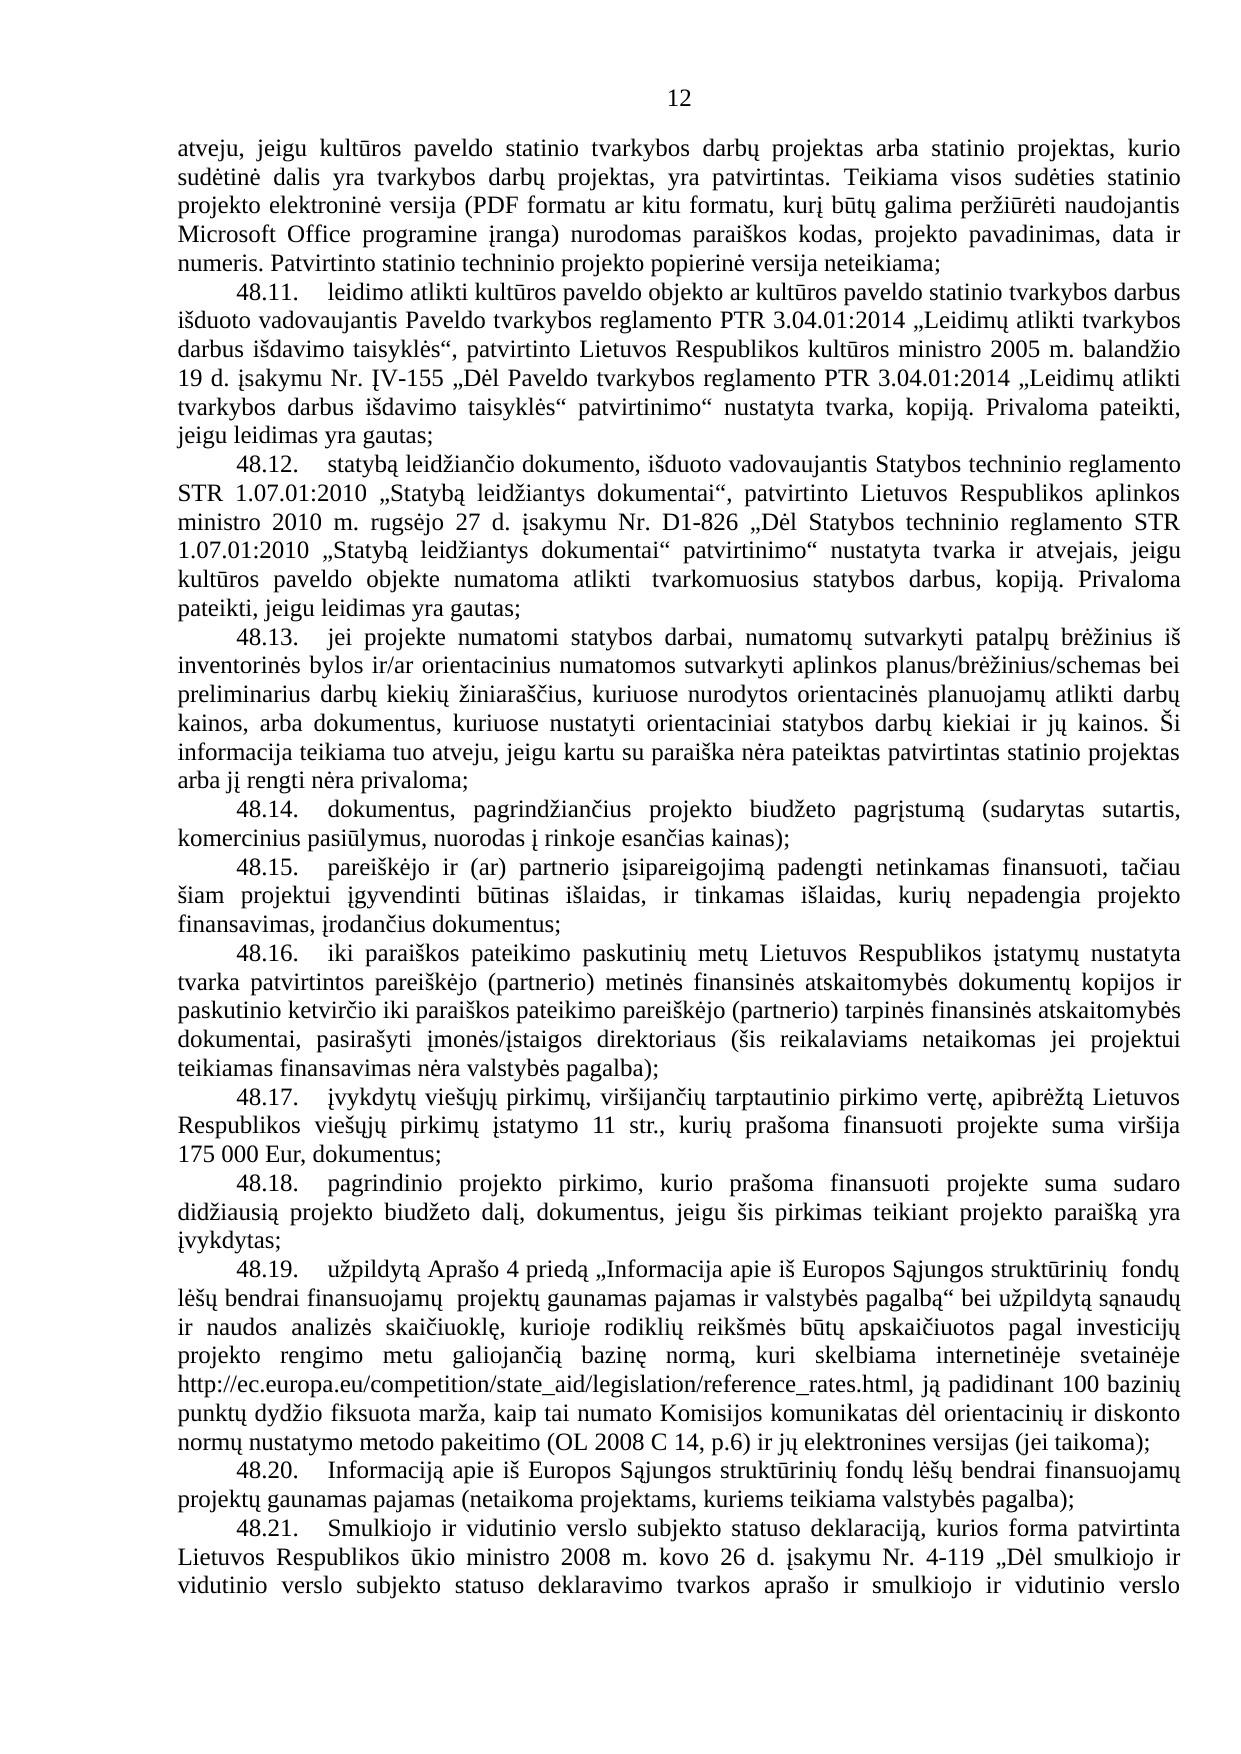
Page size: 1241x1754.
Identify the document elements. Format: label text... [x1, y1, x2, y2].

text 48.11. leidimo atlikti kultūros paveldo objekto ar kultūros paveldo statinio tvarkybos darbus išduoto vadovaujantis Paveldo tvarkybos reglamento PTR 3.04.01:2014 „Leidimų atlikti tvarkybos darbus išdavimo taisyklės“, patvirtinto Lietuvos Respublikos kultūros ministro 2005 m. balandžio 19 d. įsakymu Nr. ĮV-155 „Dėl Paveldo tvarkybos reglamento PTR 3.04.01:2014 „Leidimų atlikti tvarkybos darbus išdavimo taisyklės“ patvirtinimo“ nustatyta tvarka, kopiją. Privaloma pateikti, jeigu leidimas yra gautas; [177, 277, 1181, 449]
text 48.16. iki paraiškos pateikimo paskutinių metų Lietuvos Respublikos įstatymų nustatyta tvarka patvirtintos pareiškėjo (partnerio) metinės finansinės atskaitomybės dokumentų kopijos ir paskutinio ketvirčio iki paraiškos pateikimo pareiškėjo (partnerio) tarpinės finansinės atskaitomybės dokumentai, pasirašyti įmonės/įstaigos direktoriaus (šis reikalaviams netaikomas jei projektui teikiamas finansavimas nėra valstybės pagalba); [177, 938, 1181, 1082]
text 48.20. Informaciją apie iš Europos Sąjungos struktūrinių fondų lėšų bendrai finansuojamų projektų gaunamas pajamas (netaikoma projektams, kuriems teikiama valstybės pagalba); [177, 1455, 1181, 1513]
text 48.13. jei projekte numatomi statybos darbai, numatomų sutvarkyti patalpų brėžinius iš inventorinės bylos ir/ar orientacinius numatomos sutvarkyti aplinkos planus/brėžinius/schemas bei preliminarius darbų kiekių žiniaraščius, kuriuose nurodytos orientacinės planuojamų atlikti darbų kainos, arba dokumentus, kuriuose nustatyti orientaciniai statybos darbų kiekiai ir jų kainos. Ši informacija teikiama tuo atveju, jeigu kartu su paraiška nėra pateiktas patvirtintas statinio projektas arba jį rengti nėra privaloma; [177, 622, 1181, 794]
text 48.17. įvykdytų viešųjų pirkimų, viršijančių tarptautinio pirkimo vertę, apibrėžtą Lietuvos Respublikos viešųjų pirkimų įstatymo 11 str., kurių prašoma finansuoti projekte suma viršija 175 000 Eur, dokumentus; [177, 1082, 1181, 1168]
text 48.15. pareiškėjo ir (ar) partnerio įsipareigojimą padengti netinkamas finansuoti, tačiau šiam projektui įgyvendinti būtinas išlaidas, ir tinkamas išlaidas, kurių nepadengia projekto finansavimas, įrodančius dokumentus; [177, 852, 1181, 938]
text 48.18. pagrindinio projekto pirkimo, kurio prašoma finansuoti projekte suma sudaro didžiausią projekto biudžeto dalį, dokumentus, jeigu šis pirkimas teikiant projekto paraišką yra įvykdytas; [177, 1168, 1181, 1254]
text atveju, jeigu kultūros paveldo statinio tvarkybos darbų projektas arba statinio projektas, kurio sudėtinė dalis yra tvarkybos darbų projektas, yra patvirtintas. Teikiama visos sudėties statinio projekto elektroninė versija (PDF formatu ar kitu formatu, kurį būtų galima peržiūrėti naudojantis Microsoft Office programine įranga) nurodomas paraiškos kodas, projekto pavadinimas, data ir numeris. Patvirtinto statinio techninio projekto popierinė versija neteikiama; [177, 133, 1181, 277]
text 48.21. Smulkiojo ir vidutinio verslo subjekto statuso deklaraciją, kurios forma patvirtinta Lietuvos Respublikos ūkio ministro 2008 m. kovo 26 d. įsakymu Nr. 4-119 „Dėl smulkiojo ir vidutinio verslo subjekto statuso deklaravimo tvarkos aprašo ir smulkiojo ir vidutinio verslo [177, 1513, 1181, 1599]
text 48.12. statybą leidžiančio dokumento, išduoto vadovaujantis Statybos techninio reglamento STR 1.07.01:2010 „Statybą leidžiantys dokumentai“, patvirtinto Lietuvos Respublikos aplinkos ministro 2010 m. rugsėjo 27 d. įsakymu Nr. D1-826 „Dėl Statybos techninio reglamento STR 1.07.01:2010 „Statybą leidžiantys dokumentai“ patvirtinimo“ nustatyta tvarka ir atvejais, jeigu kultūros paveldo objekte numatoma atlikti tvarkomuosius statybos darbus, kopiją. Privaloma pateikti, jeigu leidimas yra gautas; [177, 449, 1181, 622]
text 48.14. dokumentus, pagrindžiančius projekto biudžeto pagrįstumą (sudarytas sutartis, komercinius pasiūlymus, nuorodas į rinkoje esančias kainas); [177, 794, 1181, 852]
text 48.19. užpildytą Aprašo 4 priedą „Informacija apie iš Europos Sąjungos struktūrinių fondų lėšų bendrai finansuojamų projektų gaunamas pajamas ir valstybės pagalbą“ bei užpildytą sąnaudų ir naudos analizės skaičiuoklę, kurioje rodiklių reikšmės būtų apskaičiuotos pagal investicijų projekto rengimo metu galiojančią bazinę normą, kuri skelbiama internetinėje svetainėje http://ec.europa.eu/competition/state_aid/legislation/reference_rates.html, ją padidinant 100 bazinių punktų dydžio fiksuota marža, kaip tai numato Komisijos komunikatas dėl orientacinių ir diskonto normų nustatymo metodo pakeitimo (OL 2008 C 14, p.6) ir jų elektronines versijas (jei taikoma); [177, 1254, 1181, 1455]
